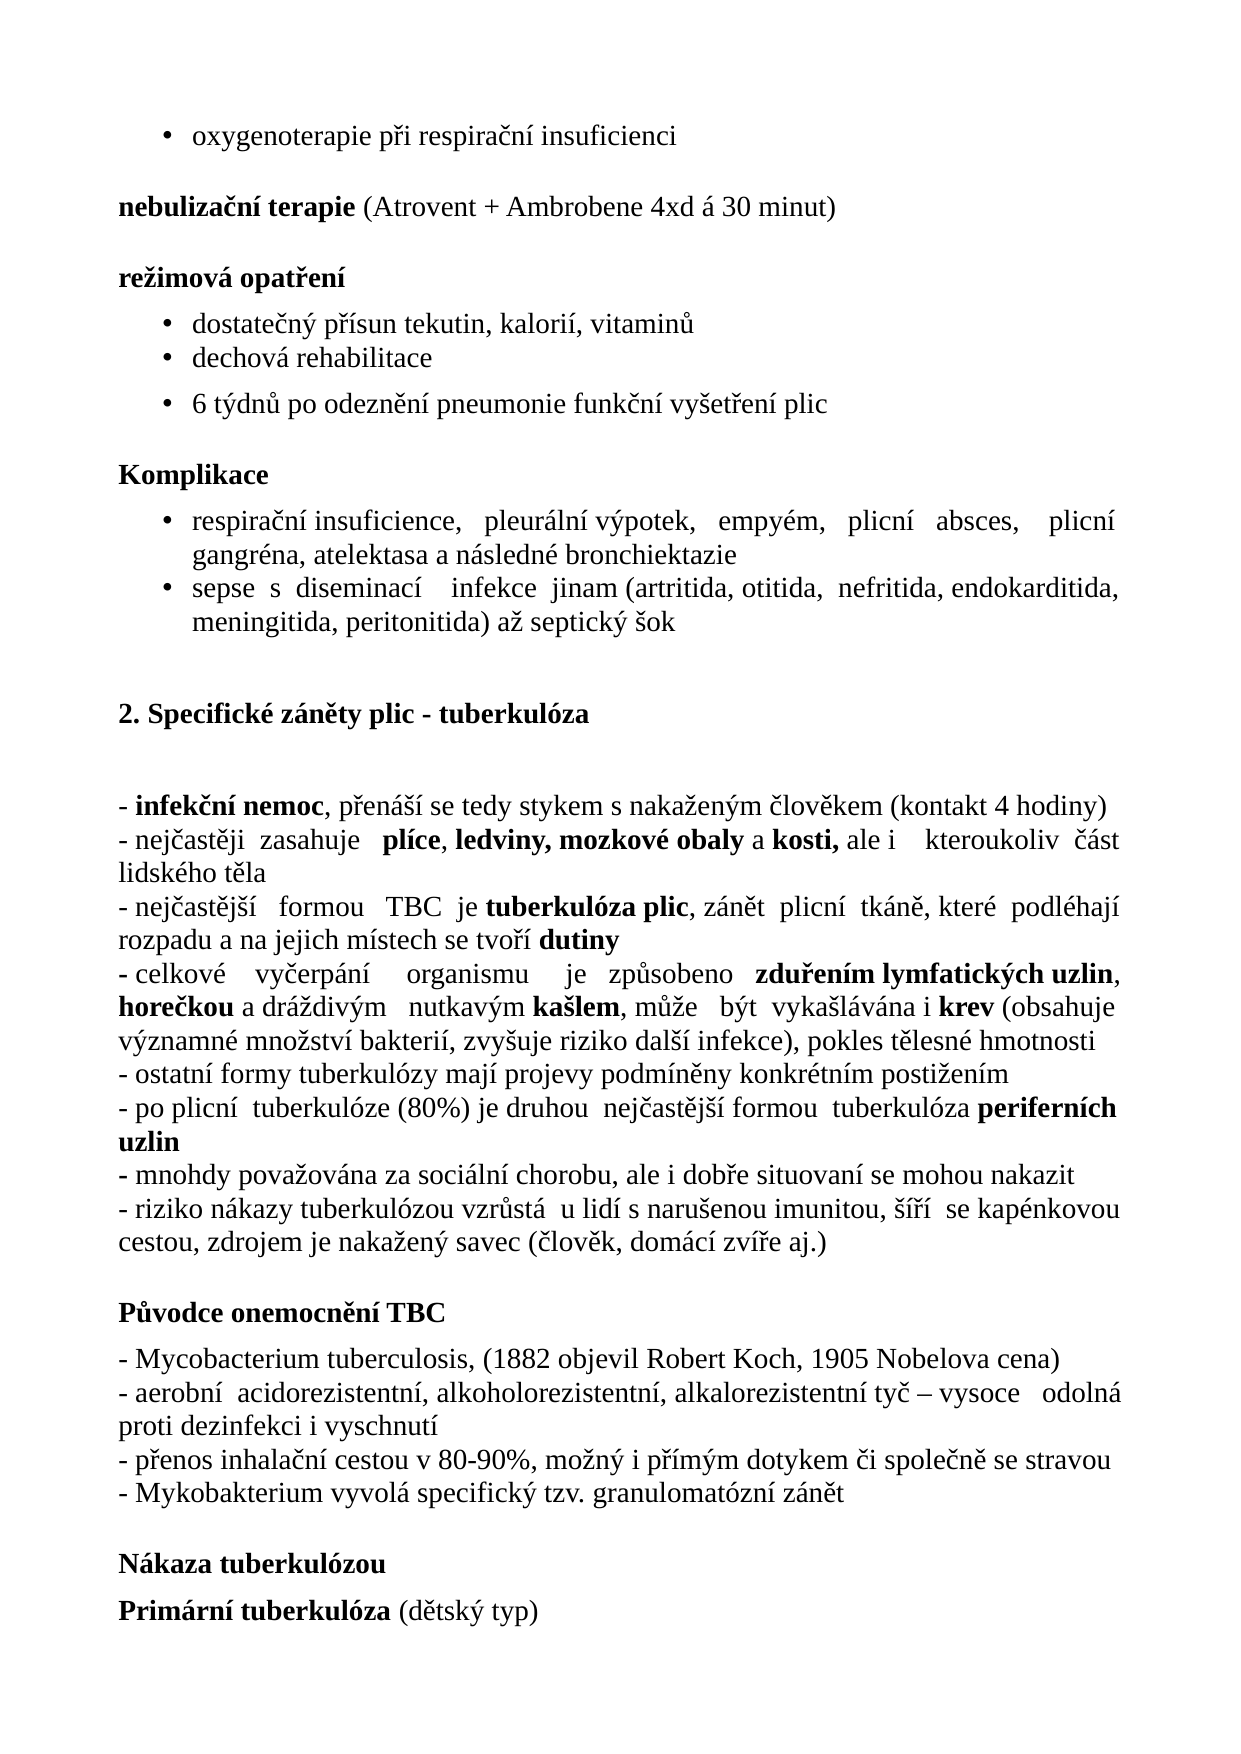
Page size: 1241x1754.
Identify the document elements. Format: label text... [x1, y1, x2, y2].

subtitle Komplikace [118, 457, 1122, 491]
list dechová rehabilitace [162, 340, 1122, 374]
subtitle režimová opatření [118, 260, 1122, 294]
subtitle Původce onemocnění TBC [118, 1295, 1122, 1329]
text - infekční nemoc, přenáší se tedy stykem s nakaženým člověkem (kontakt 4 hodiny) - nejčastěji zasahuje plíce, ledviny, mozkové obaly a kosti, ale i kteroukoliv část lidského těla - nejčastější formou TBC je tuberkulóza plic, zánět plicní tkáně, které podléhají rozpadu a na jejich místech se tvoří dutiny - celkové vyčerpání organismu je způsobeno zduřením lymfatických uzlin, horečkou a dráždivým nutkavým kašlem, může být vykašlávána i krev (obsahuje významné množství bakterií, zvyšuje riziko další infekce), pokles tělesné hmotnosti - ostatní formy tuberkulózy mají projevy podmíněny konkrétním postižením - po plicní tuberkulóze (80%) je druhou nejčastější formou tuberkulóza periferních uzlin - mnohdy považována za sociální chorobu, ale i dobře situovaní se mohou nakazit - riziko nákazy tuberkulózou vzrůstá u lidí s narušenou imunitou, šíří se kapénkovou cestou, zdrojem je nakažený savec (člověk, domácí zvíře aj.) [118, 788, 1122, 1258]
list oxygenoterapie při respirační insuficienci [162, 118, 1122, 152]
subtitle Nákaza tuberkulózou [118, 1547, 1122, 1580]
text Primární tuberkulóza (dětský typ) [118, 1593, 1122, 1626]
text - Mycobacterium tuberculosis, (1882 objevil Robert Koch, 1905 Nobelova cena) - aerobní acidorezistentní, alkoholorezistentní, alkalorezistentní tyč – vysoce odolná proti dezinfekci i vyschnutí - přenos inhalační cestou v 80-90%, možný i přímým dotykem či společně se stravou - Mykobakterium vyvolá specifický tzv. granulomatózní zánět [118, 1341, 1122, 1509]
list dostatečný přísun tekutin, kalorií, vitaminů [162, 306, 1122, 340]
list sepse s diseminací infekce jinam (artritida, otitida, nefritida, endokarditida, meningitida, peritonitida) až septický šok [162, 571, 1122, 638]
text 2. Specifické záněty plic - tuberkulóza [118, 696, 1122, 730]
subtitle nebulizační terapie (Atrovent + Ambrobene 4xd á 30 minut) [118, 189, 1122, 223]
list 6 týdnů po odeznění pneumonie funkční vyšetření plic [162, 386, 1122, 420]
list respirační insuficience, pleurální výpotek, empyém, plicní absces, plicní gangréna, atelektasa a následné bronchiektazie [162, 503, 1122, 571]
